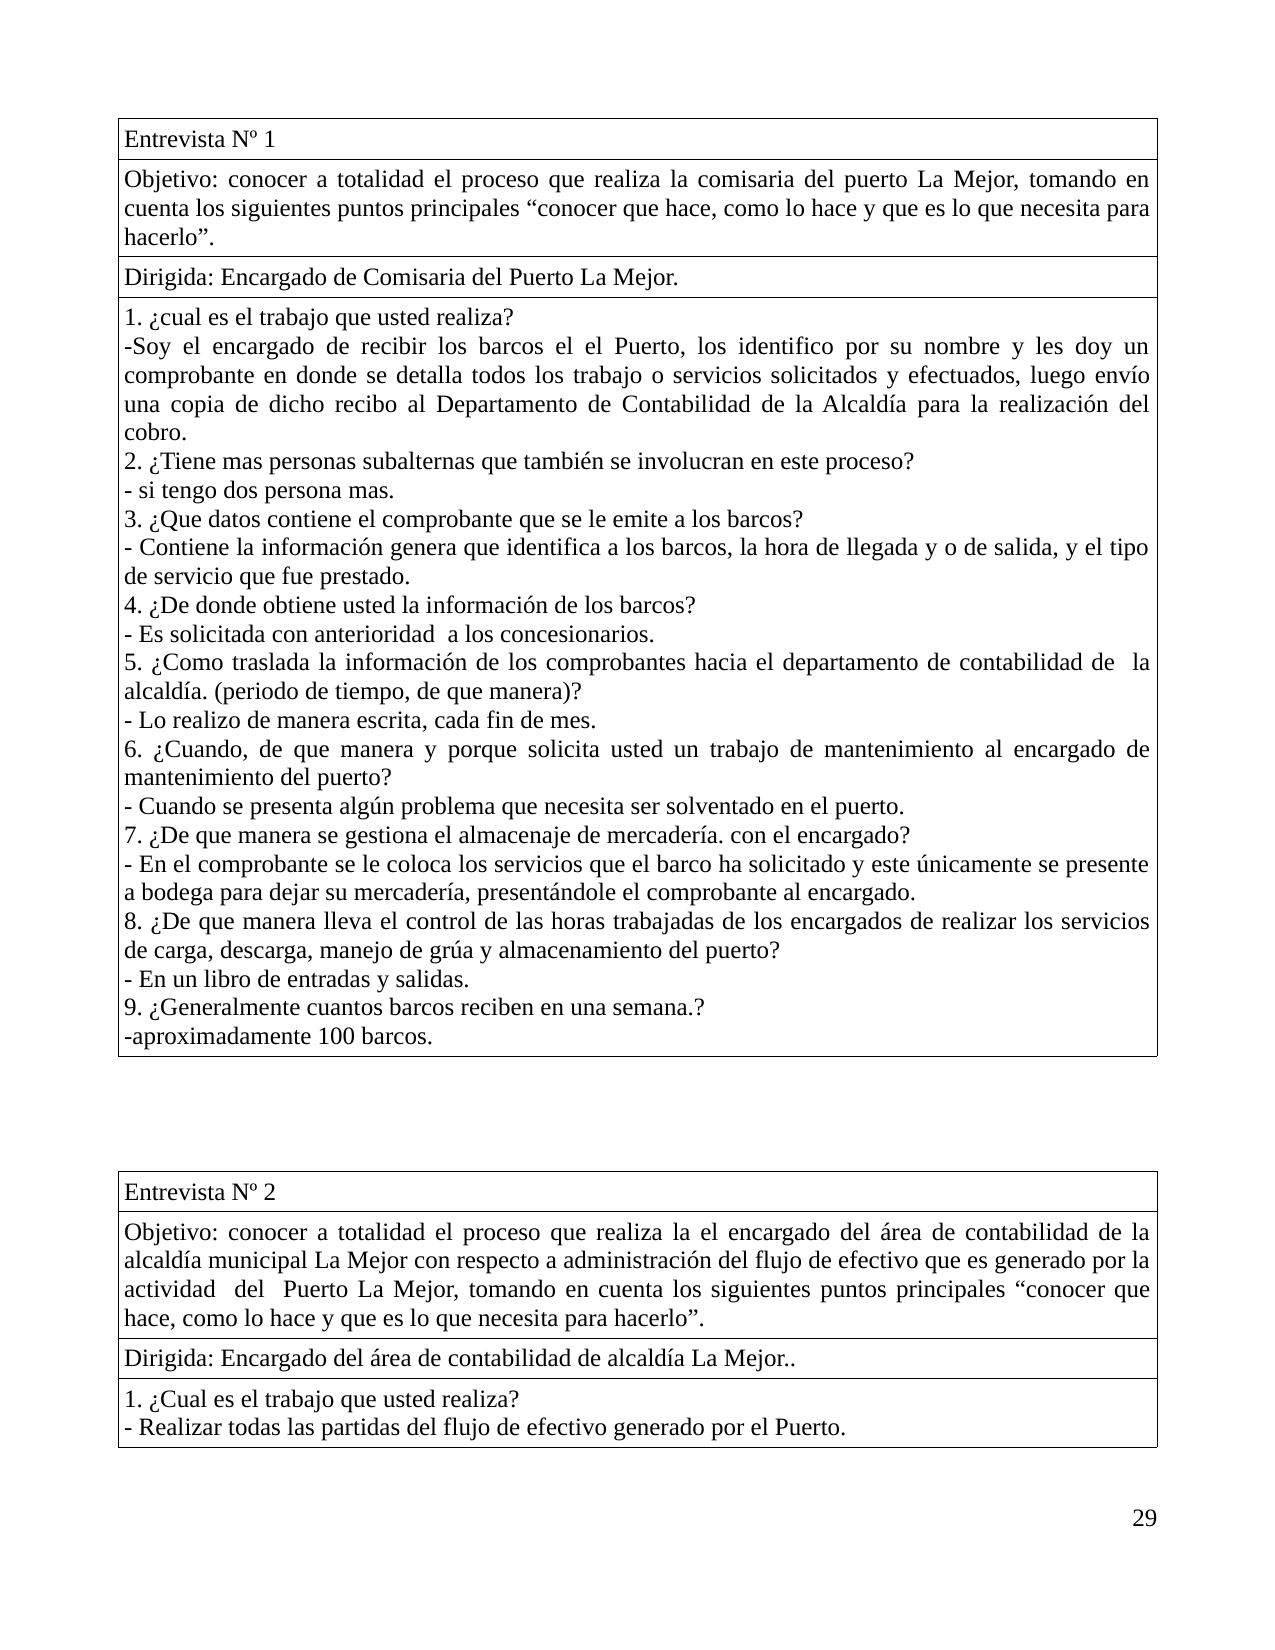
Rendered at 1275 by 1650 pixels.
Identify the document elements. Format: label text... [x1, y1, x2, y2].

table_cell Dirigida: Encargado de Comisaria del Puerto La Mejor. [119, 257, 1157, 297]
table_cell 1. ¿Cual es el trabajo que usted realiza? - Realizar todas las partidas del flujo de efectivo generado por el Puerto. [119, 1379, 1157, 1447]
table_cell Dirigida: Encargado del área de contabilidad de alcaldía La Mejor.. [119, 1339, 1157, 1378]
table_header Entrevista Nº 2 [119, 1172, 1157, 1211]
table_header Entrevista Nº 1 [119, 119, 1157, 158]
table_cell 1. ¿cual es el trabajo que usted realiza? -Soy el encargado de recibir los barcos el el Puerto, los identifico por su nombre y les doy un comprobante en donde se detalla todos los trabajo o servicios solicitados y efectuados, luego envío una copia de dicho recibo al Departamento de Contabilidad de la Alcaldía para la realización del cobro. 2. ¿Tiene mas personas subalternas que también se involucran en este proceso? - si tengo dos persona mas. 3. ¿Que datos contiene el comprobante que se le emite a los barcos? - Contiene la información genera que identifica a los barcos, la hora de llegada y o de salida, y el tipo de servicio que fue prestado. 4. ¿De donde obtiene usted la información de los barcos? - Es solicitada con anterioridad a los concesionarios. 5. ¿Como traslada la información de los comprobantes hacia el departamento de contabilidad de la alcaldía. (periodo de tiempo, de que manera)? - Lo realizo de manera escrita, cada fin de mes. 6. ¿Cuando, de que manera y porque solicita usted un trabajo de mantenimiento al encargado de mantenimiento del puerto? - Cuando se presenta algún problema que necesita ser solventado en el puerto. 7. ¿De que manera se gestiona el almacenaje de mercadería. con el encargado? - En el comprobante se le coloca los servicios que el barco ha solicitado y este únicamente se presente a bodega para dejar su mercadería, presentándole el comprobante al encargado. 8. ¿De que manera lleva el control de las horas trabajadas de los encargados de realizar los servicios de carga, descarga, manejo de grúa y almacenamiento del puerto? - En un libro de entradas y salidas. 9. ¿Generalmente cuantos barcos reciben en una semana.? -aproximadamente 100 barcos. [119, 298, 1157, 1056]
table_cell Objetivo: conocer a totalidad el proceso que realiza la comisaria del puerto La Mejor, tomando en cuenta los siguientes puntos principales “conocer que hace, como lo hace y que es lo que necesita para hacerlo”. [119, 160, 1157, 256]
table_cell Objetivo: conocer a totalidad el proceso que realiza la el encargado del área de contabilidad de la alcaldía municipal La Mejor con respecto a administración del flujo de efectivo que es generado por la actividad del Puerto La Mejor, tomando en cuenta los siguientes puntos principales “conocer que hace, como lo hace y que es lo que necesita para hacerlo”. [119, 1212, 1157, 1338]
